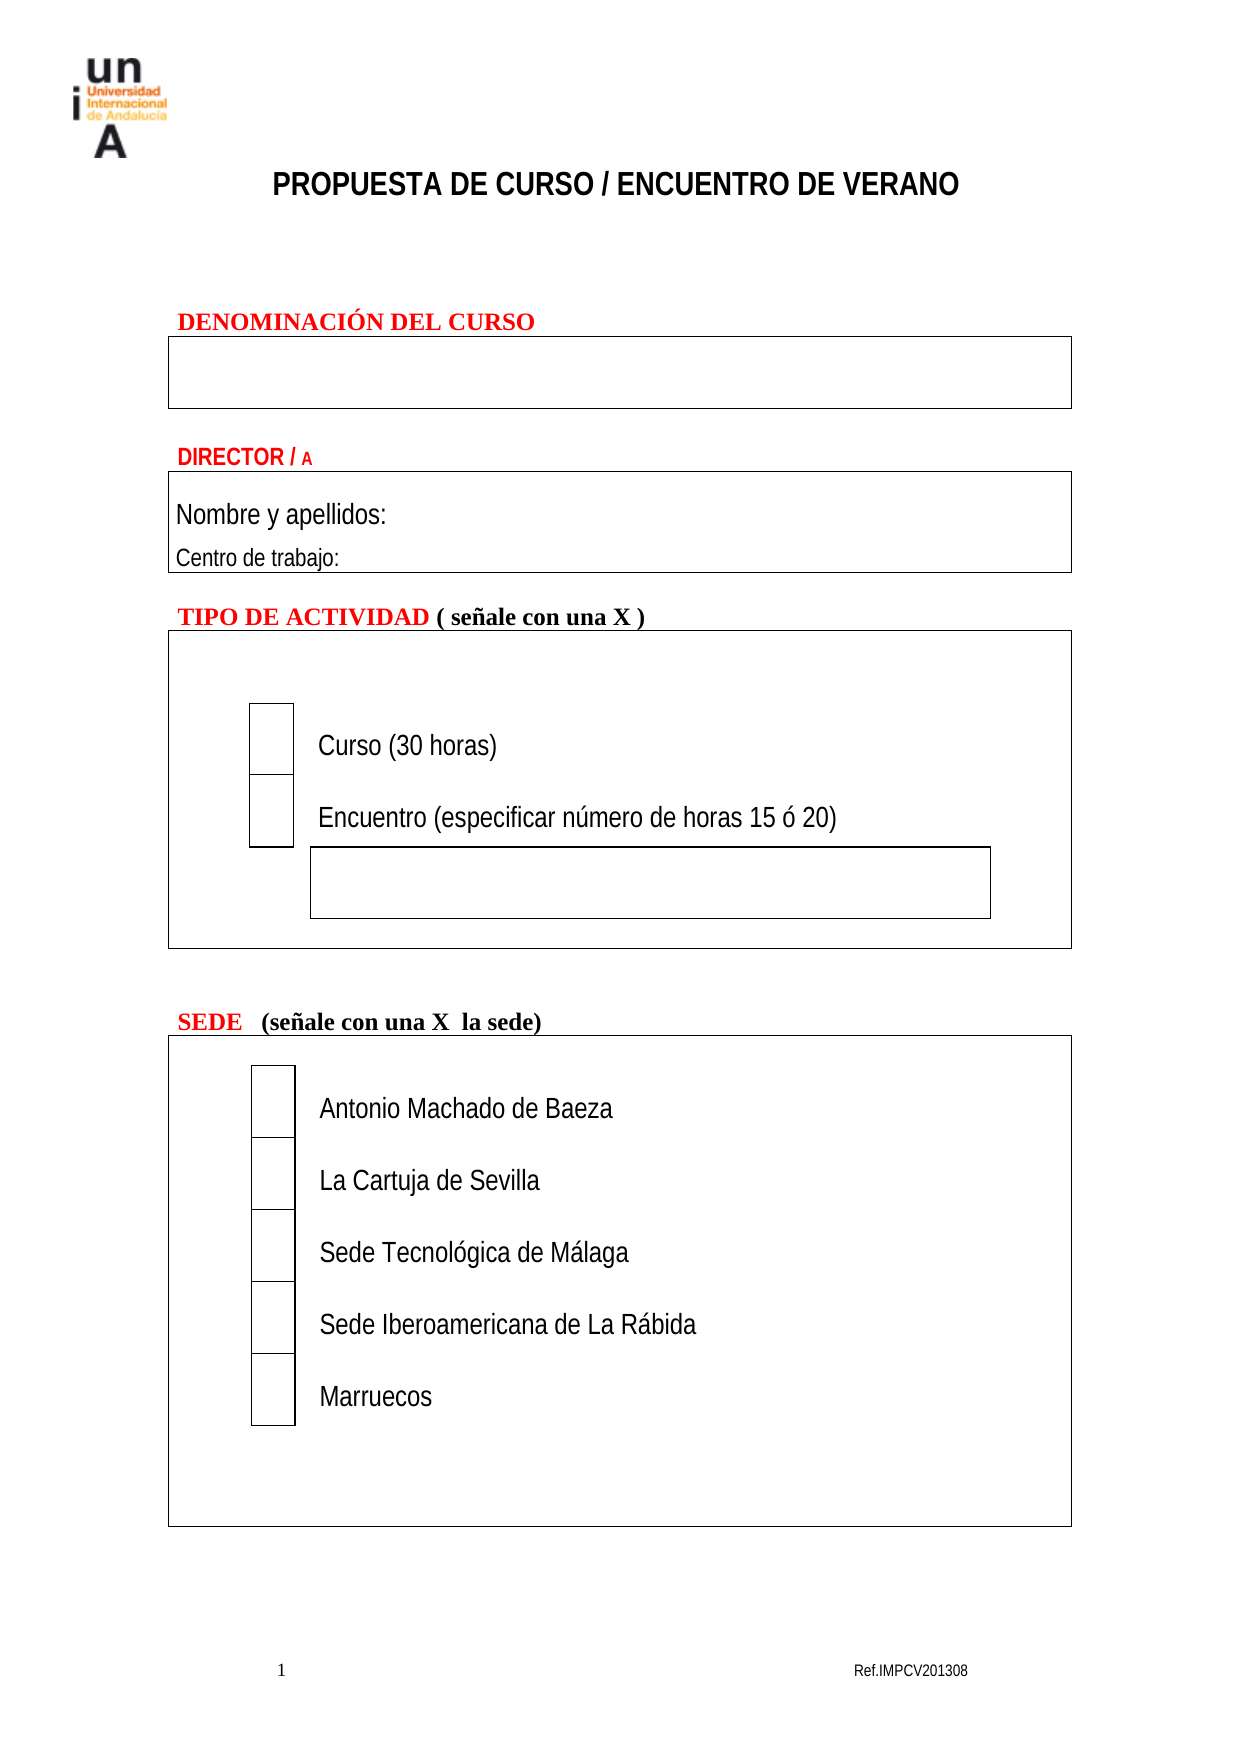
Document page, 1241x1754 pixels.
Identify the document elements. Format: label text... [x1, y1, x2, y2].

table_cell [312, 1425, 989, 1497]
table_cell [250, 775, 293, 846]
table_cell Marruecos [312, 1353, 989, 1425]
table_cell [252, 1138, 294, 1209]
table_cell [294, 774, 311, 846]
table_header [294, 703, 311, 774]
table_header Curso (30 horas) [311, 703, 991, 774]
table_header [169, 631, 1071, 948]
text DENOMINACIÓN DEL CURSO [177, 307, 1063, 336]
table_cell [296, 1353, 312, 1425]
table_cell [252, 1354, 294, 1425]
table_cell [251, 1426, 295, 1497]
table_header Nombre y apellidos: [169, 472, 1071, 543]
picture [73, 58, 167, 158]
text DIRECTOR / a [177, 438, 1063, 471]
table_cell Sede Tecnológica de Málaga [312, 1209, 989, 1281]
table_cell [250, 848, 293, 918]
table_cell [295, 1425, 312, 1497]
table_cell [252, 1210, 294, 1281]
table_cell Sede Iberoamericana de La Rábida [312, 1281, 989, 1353]
text TIPO DE ACTIVIDAD ( señale con una X ) [177, 602, 1063, 630]
table_cell [252, 1282, 294, 1353]
table_header [250, 704, 293, 774]
table_cell [296, 1209, 312, 1281]
text SEDE (señale con una X la sede) [177, 1007, 1063, 1035]
table_cell [296, 1137, 312, 1209]
table_cell [296, 1281, 312, 1353]
subtitle PROPUESTA DE CURSO / ENCUENTRO DE VERANO [177, 164, 1063, 203]
table_header [296, 1065, 312, 1137]
table_header [252, 1066, 294, 1137]
table_header [169, 1036, 1071, 1526]
table_cell Encuentro (especificar número de horas 15 ó 20) [311, 774, 991, 846]
table_header Antonio Machado de Baeza [312, 1065, 989, 1137]
table_cell La Cartuja de Sevilla [312, 1137, 989, 1209]
table_cell Centro de trabajo: [169, 543, 1071, 572]
table_header [169, 337, 1071, 408]
table_cell [294, 846, 310, 918]
table_cell [311, 848, 990, 918]
